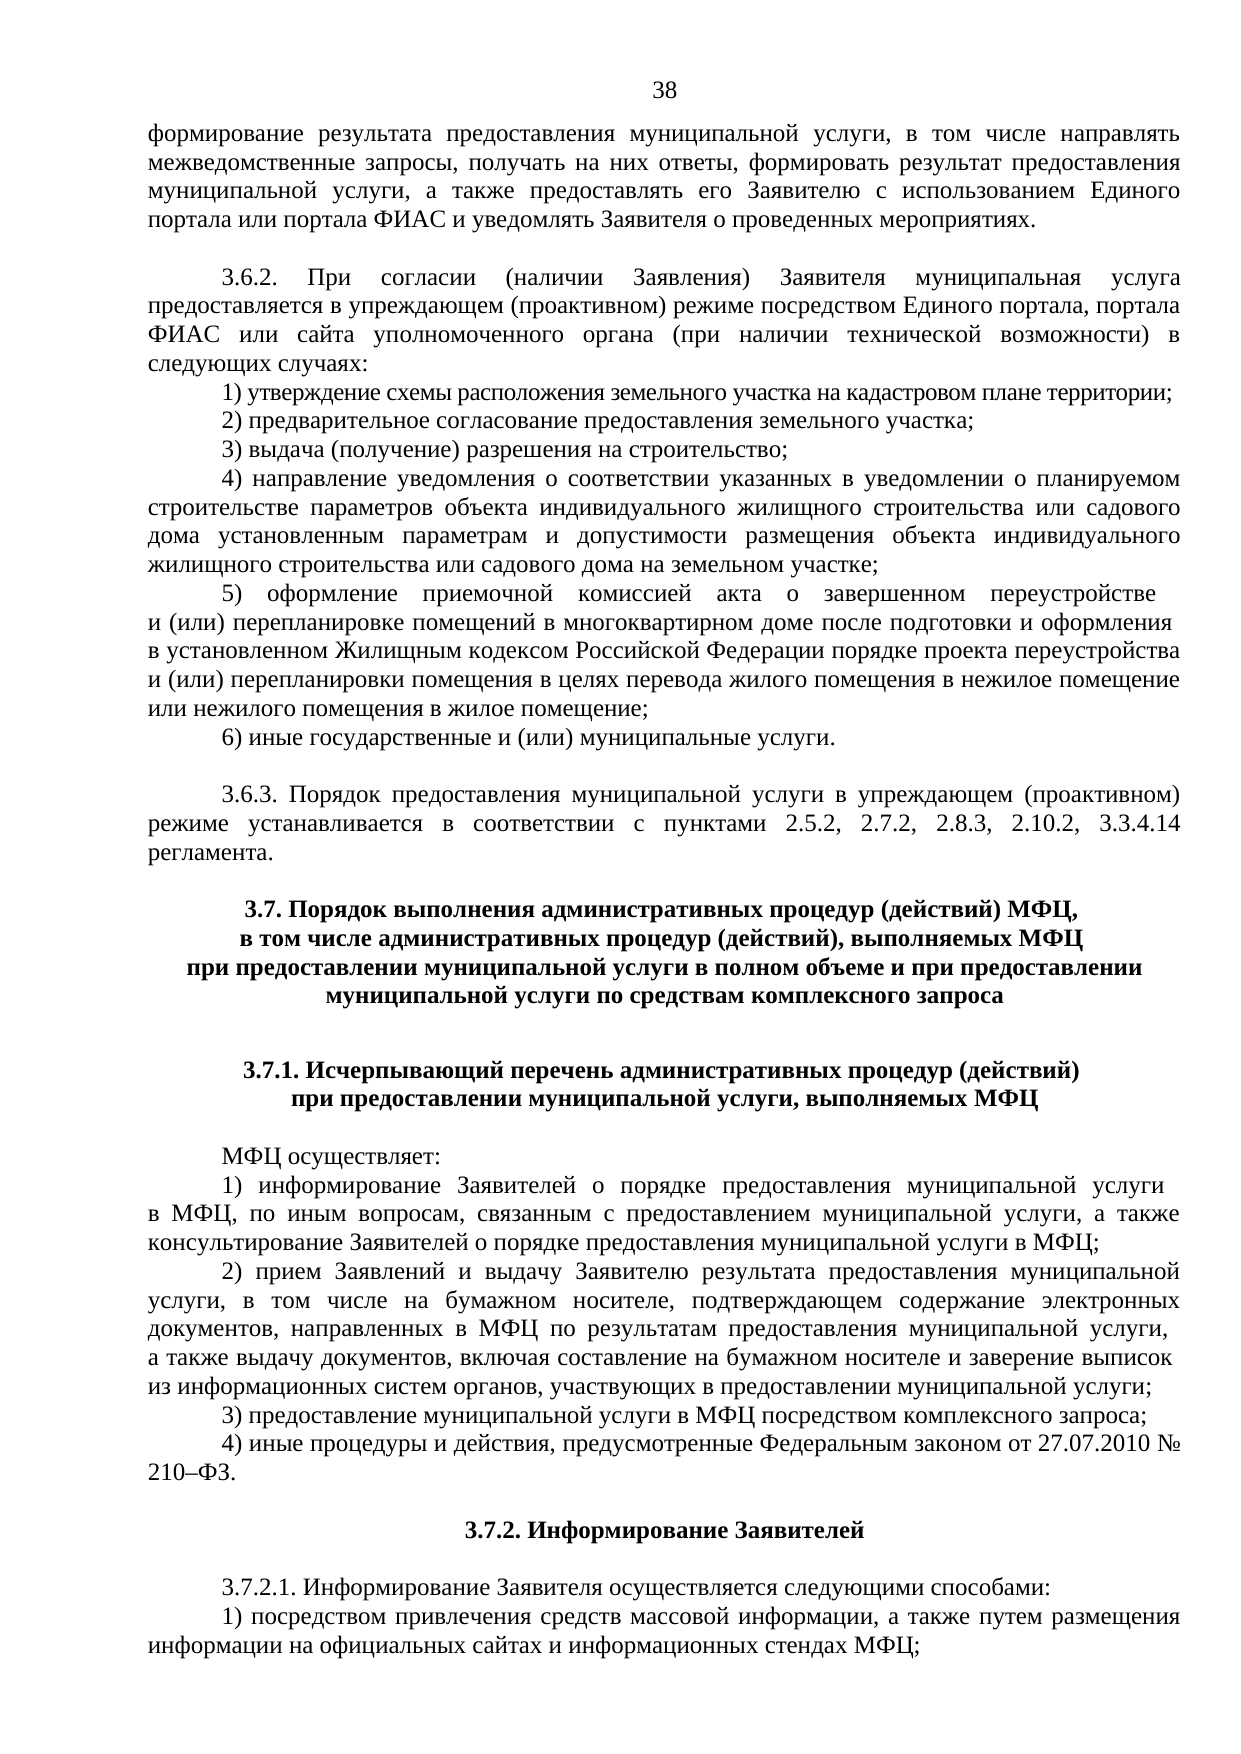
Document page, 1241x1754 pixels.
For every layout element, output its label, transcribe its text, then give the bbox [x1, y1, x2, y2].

text 4) направление уведомления о соответствии указанных в уведомлении о планируемом строительстве параметров объекта индивидуального жилищного строительства или садового дома установленным параметрам и допустимости размещения объекта индивидуального жилищного строительства или садового дома на земельном участке; [148, 463, 1181, 578]
text 4) иные процедуры и действия, предусмотренные Федеральным законом от 27.07.2010 № 210–ФЗ. [148, 1428, 1181, 1486]
text 3) выдача (получение) разрешения на строительство; [148, 434, 1181, 463]
text 6) иные государственные и (или) муниципальные услуги. [148, 722, 1181, 751]
subtitle 3.7. Порядок выполнения административных процедур (действий) МФЦ, в том числе административных процедур (действий), выполняемых МФЦ при предоставлении муниципальной услуги в полном объеме и при предоставлении муниципальной услуги по средствам комплексного запроса [148, 894, 1181, 1009]
text 2) прием Заявлений и выдачу Заявителю результата предоставления муниципальной услуги, в том числе на бумажном носителе, подтверждающем содержание электронных документов, направленных в МФЦ по результатам предоставления муниципальной услуги, а также выдачу документов, включая составление на бумажном носителе и заверение выписок из информационных систем органов, участвующих в предоставлении муниципальной услуги; [148, 1256, 1181, 1400]
text 2) предварительное согласование предоставления земельного участка; [148, 406, 1181, 434]
text 3.6.2. При согласии (наличии Заявления) Заявителя муниципальная услуга предоставляется в упреждающем (проактивном) режиме посредством Единого портала, портала ФИАС или сайта уполномоченного органа (при наличии технической возможности) в следующих случаях: [148, 262, 1181, 377]
text 1) утверждение схемы расположения земельного участка на кадастровом плане территории; [148, 377, 1181, 406]
text 3.7.1. Исчерпывающий перечень административных процедур (действий) при предоставлении муниципальной услуги, выполняемых МФЦ [148, 1055, 1181, 1112]
text 1) информирование Заявителей о порядке предоставления муниципальной услуги в МФЦ, по иным вопросам, связанным с предоставлением муниципальной услуги, а также консультирование Заявителей о порядке предоставления муниципальной услуги в МФЦ; [148, 1170, 1181, 1256]
text 3.7.2. Информирование Заявителей [148, 1515, 1181, 1543]
text 3.6.3. Порядок предоставления муниципальной услуги в упреждающем (проактивном) режиме устанавливается в соответствии с пунктами 2.5.2, 2.7.2, 2.8.3, 2.10.2, 3.3.4.14 регламента. [148, 779, 1181, 866]
text формирование результата предоставления муниципальной услуги, в том числе направлять межведомственные запросы, получать на них ответы, формировать результат предоставления муниципальной услуги, а также предоставлять его Заявителю с использованием Единого портала или портала ФИАС и уведомлять Заявителя о проведенных мероприятиях. [148, 118, 1181, 233]
text 3) предоставление муниципальной услуги в МФЦ посредством комплексного запроса; [148, 1400, 1181, 1428]
text 5) оформление приемочной комиссией акта о завершенном переустройстве и (или) перепланировке помещений в многоквартирном доме после подготовки и оформления в установленном Жилищным кодексом Российской Федерации порядке проекта переустройства и (или) перепланировки помещения в целях перевода жилого помещения в нежилое помещение или нежилого помещения в жилое помещение; [148, 578, 1181, 722]
text 1) посредством привлечения средств массовой информации, а также путем размещения информации на официальных сайтах и информационных стендах МФЦ; [148, 1601, 1181, 1658]
text 3.7.2.1. Информирование Заявителя осуществляется следующими способами: [148, 1572, 1181, 1601]
text МФЦ осуществляет: [148, 1141, 1181, 1170]
